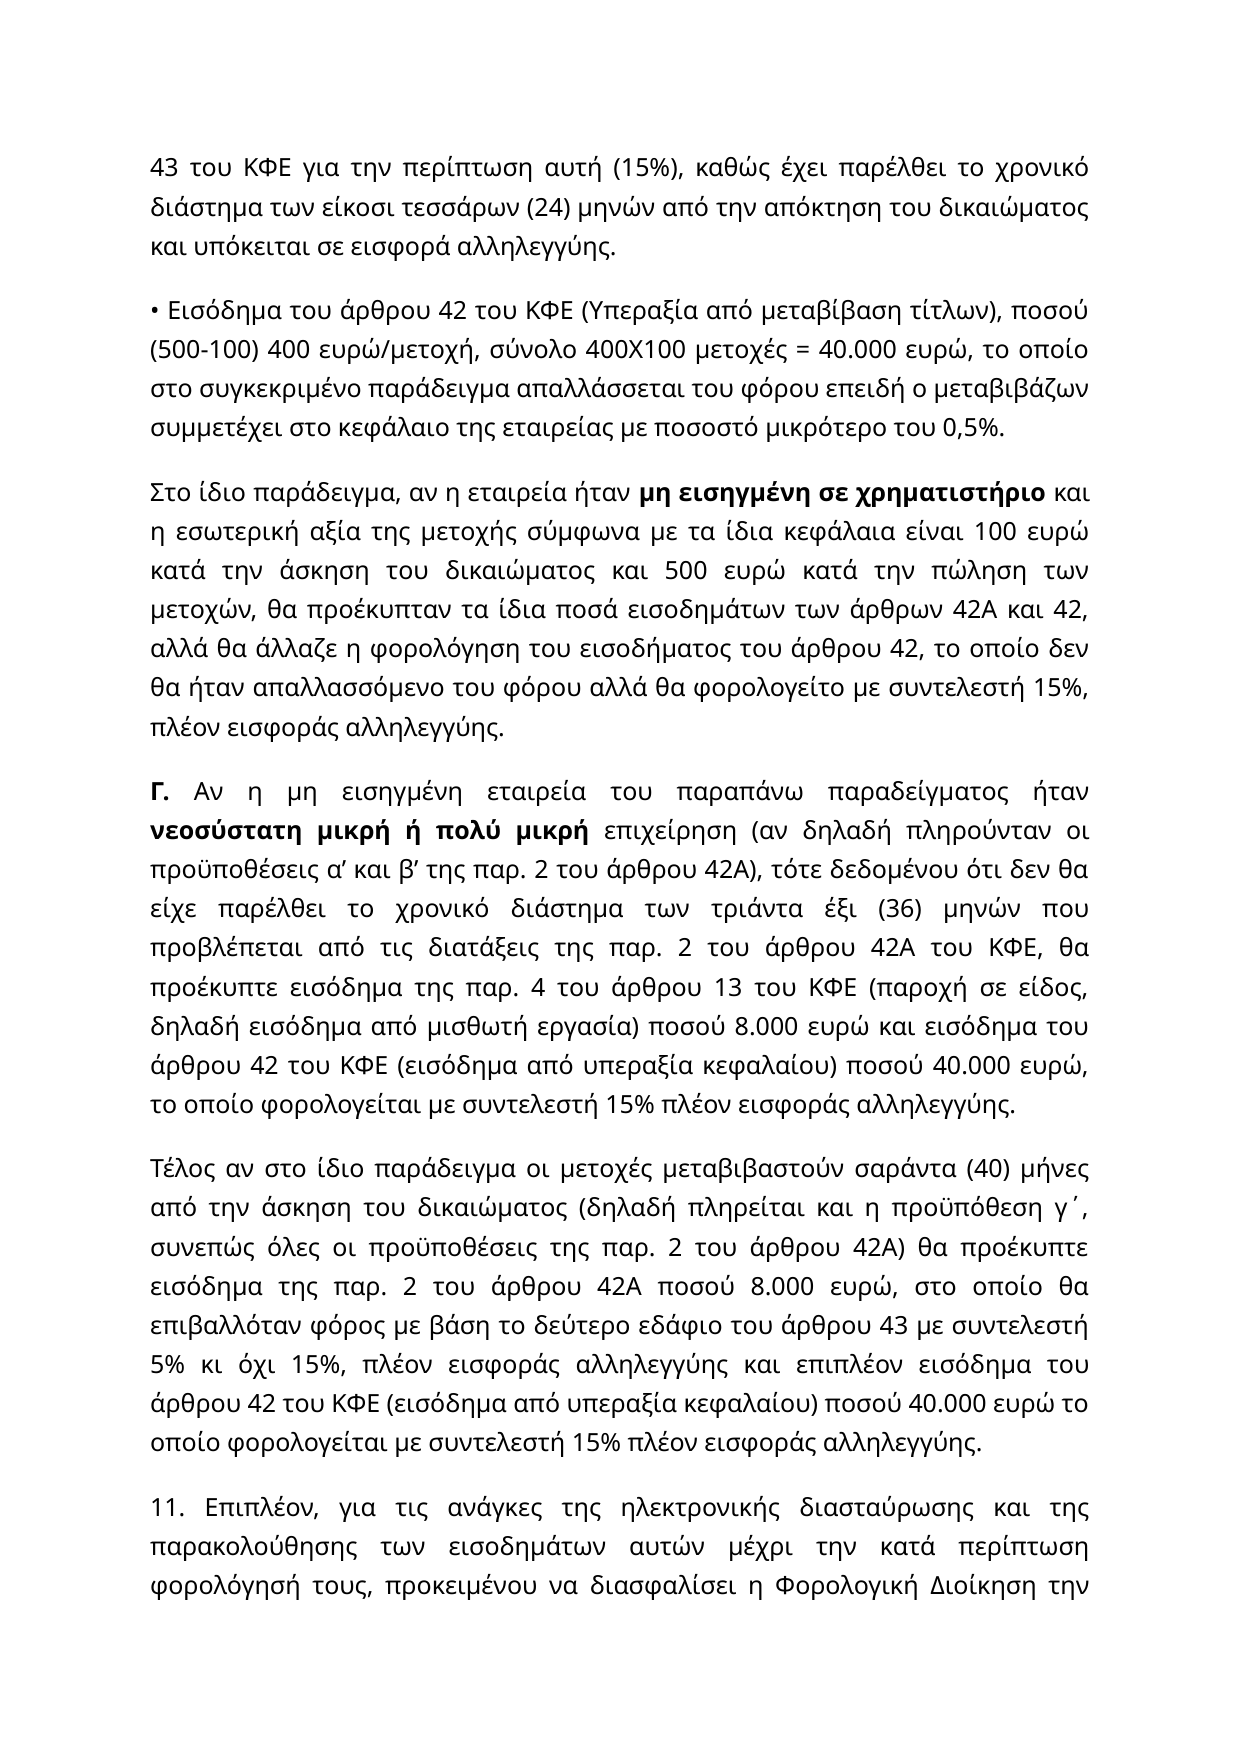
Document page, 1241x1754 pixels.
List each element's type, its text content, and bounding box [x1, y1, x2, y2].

text 43 του ΚΦΕ για την περίπτωση αυτή (15%), καθώς έχει παρέλθει το χρονικό διάστημα των είκοσι τεσσάρων (24) μηνών από την απόκτηση του δικαιώματος και υπόκειται σε εισφορά αλληλεγγύης. [150, 150, 1090, 262]
text Τέλος αν στο ίδιο παράδειγμα οι μετοχές μεταβιβαστούν σαράντα (40) μήνες από την άσκηση του δικαιώματος (δηλαδή πληρείται και η προϋπόθεση γ΄, συνεπώς όλες οι προϋποθέσεις της παρ. 2 του άρθρου 42Α) θα προέκυπτε εισόδημα της παρ. 2 του άρθρου 42Α ποσού 8.000 ευρώ, στο οποίο θα επιβαλλόταν φόρος με βάση το δεύτερο εδάφιο του άρθρου 43 με συντελεστή 5% κι όχι 15%, πλέον εισφοράς αλληλεγγύης και επιπλέον εισόδημα του άρθρου 42 του ΚΦΕ (εισόδημα από υπεραξία κεφαλαίου) ποσού 40.000 ευρώ το οποίο φορολογείται με συντελεστή 15% πλέον εισφοράς αλληλεγγύης. [150, 1151, 1090, 1459]
text 11. Επιπλέον, για τις ανάγκες της ηλεκτρονικής διασταύρωσης και της παρακολούθησης των εισοδημάτων αυτών μέχρι την κατά περίπτωση φορολόγησή τους, προκειμένου να διασφαλίσει η Φορολογική Διοίκηση την [150, 1489, 1090, 1602]
text • Εισόδημα του άρθρου 42 του ΚΦΕ (Υπεραξία από μεταβίβαση τίτλων), ποσού (500-100) 400 ευρώ/μετοχή, σύνολο 400Χ100 μετοχές = 40.000 ευρώ, το οποίο στο συγκεκριμένο παράδειγμα απαλλάσσεται του φόρου επειδή ο μεταβιβάζων συμμετέχει στο κεφάλαιο της εταιρείας με ποσοστό μικρότερο του 0,5%. [150, 292, 1090, 444]
text Στο ίδιο παράδειγμα, αν η εταιρεία ήταν μη εισηγμένη σε χρηματιστήριο και η εσωτερική αξία της μετοχής σύμφωνα με τα ίδια κεφάλαια είναι 100 ευρώ κατά την άσκηση του δικαιώματος και 500 ευρώ κατά την πώληση των μετοχών, θα προέκυπταν τα ίδια ποσά εισοδημάτων των άρθρων 42Α και 42, αλλά θα άλλαζε η φορολόγηση του εισοδήματος του άρθρου 42, το οποίο δεν θα ήταν απαλλασσόμενο του φόρου αλλά θα φορολογείτο με συντελεστή 15%, πλέον εισφοράς αλληλεγγύης. [150, 474, 1090, 743]
text Γ. Αν η μη εισηγμένη εταιρεία του παραπάνω παραδείγματος ήταν νεοσύστατη μικρή ή πολύ μικρή επιχείρηση (αν δηλαδή πληρούνταν οι προϋποθέσεις α’ και β’ της παρ. 2 του άρθρου 42Α), τότε δεδομένου ότι δεν θα είχε παρέλθει το χρονικό διάστημα των τριάντα έξι (36) μηνών που προβλέπεται από τις διατάξεις της παρ. 2 του άρθρου 42Α του ΚΦΕ, θα προέκυπτε εισόδημα της παρ. 4 του άρθρου 13 του ΚΦΕ (παροχή σε είδος, δηλαδή εισόδημα από μισθωτή εργασία) ποσού 8.000 ευρώ και εισόδημα του άρθρου 42 του ΚΦΕ (εισόδημα από υπεραξία κεφαλαίου) ποσού 40.000 ευρώ, το οποίο φορολογείται με συντελεστή 15% πλέον εισφοράς αλληλεγγύης. [150, 773, 1090, 1121]
